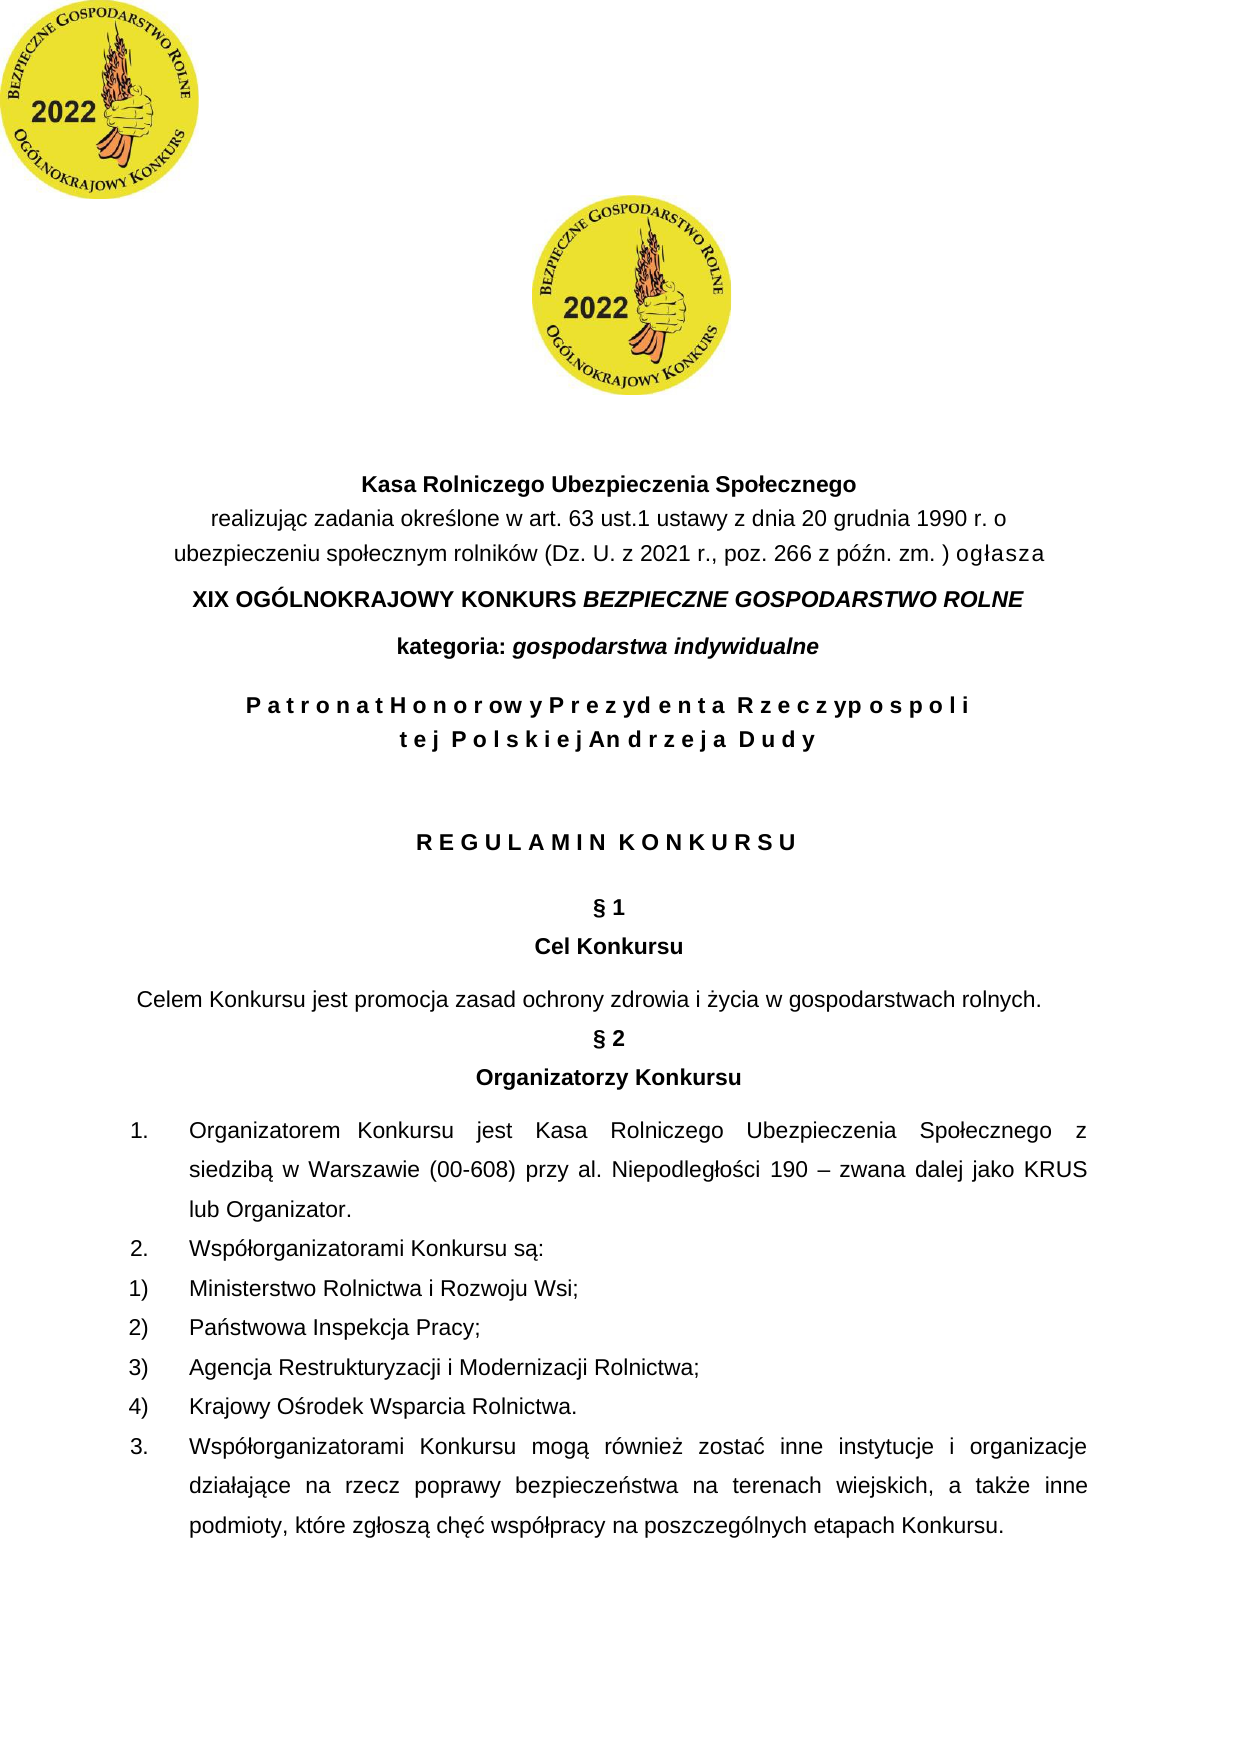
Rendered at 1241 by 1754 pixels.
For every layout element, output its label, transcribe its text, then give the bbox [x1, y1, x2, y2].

text kategoria: gospodarstwa indywidualne [157, 633, 1060, 659]
text R E G U L A M I N K O N K U R S U [151, 829, 1060, 855]
text § 1 [157, 894, 1060, 920]
text Kasa Rolniczego Ubezpieczenia Społecznego [157, 471, 1060, 497]
text P a t r o n a t H o n o r ow y P r e z yd e n t a R z e c z yp o s p o l i t e j P o l s k i e j An d r z e j a D u d y [241, 692, 973, 752]
text Organizatorzy Konkursu [157, 1064, 1060, 1091]
list Krajowy Ośrodek Wsparcia Rolnictwa. [128, 1393, 1122, 1420]
text Cel Konkursu [157, 933, 1060, 959]
list Współorganizatorami Konkursu są: [130, 1235, 1122, 1261]
list Państwowa Inspekcja Pracy; [128, 1314, 1122, 1341]
list Współorganizatorami Konkursu mogą również zostać inne instytucje i organizacje działające na rzecz poprawy bezpieczeństwa na terenach wiejskich, a także inne podmioty, które zgłoszą chęć współpracy na poszczególnych etapach Konkursu. [130, 1433, 1088, 1538]
list Ministerstwo Rolnictwa i Rozwoju Wsi; [128, 1274, 1122, 1301]
list Organizatorem Konkursu jest Kasa Rolniczego Ubezpieczenia Społecznego z siedzibą w Warszawie (00-608) przy al. Niepodległości 190 – zwana dalej jako KRUS lub Organizator. [130, 1117, 1087, 1222]
text XIX OGÓLNOKRAJOWY KONKURS BEZPIECZNE GOSPODARSTWO ROLNE [157, 586, 1060, 612]
text Celem Konkursu jest promocja zasad ochrony zdrowia i życia w gospodarstwach rolnych. [118, 986, 1060, 1012]
list Agencja Restrukturyzacji i Modernizacji Rolnictwa; [128, 1354, 1122, 1380]
picture [0, 0, 199, 199]
text § 2 [157, 1025, 1060, 1051]
text realizując zadania określone w art. 63 ust.1 ustawy z dnia 20 grudnia 1990 r. o ubezpieczeniu społecznym rolników (Dz. U. z 2021 r., poz. 266 z późn. zm. ) ogłasza [157, 505, 1060, 566]
picture [532, 195, 732, 395]
